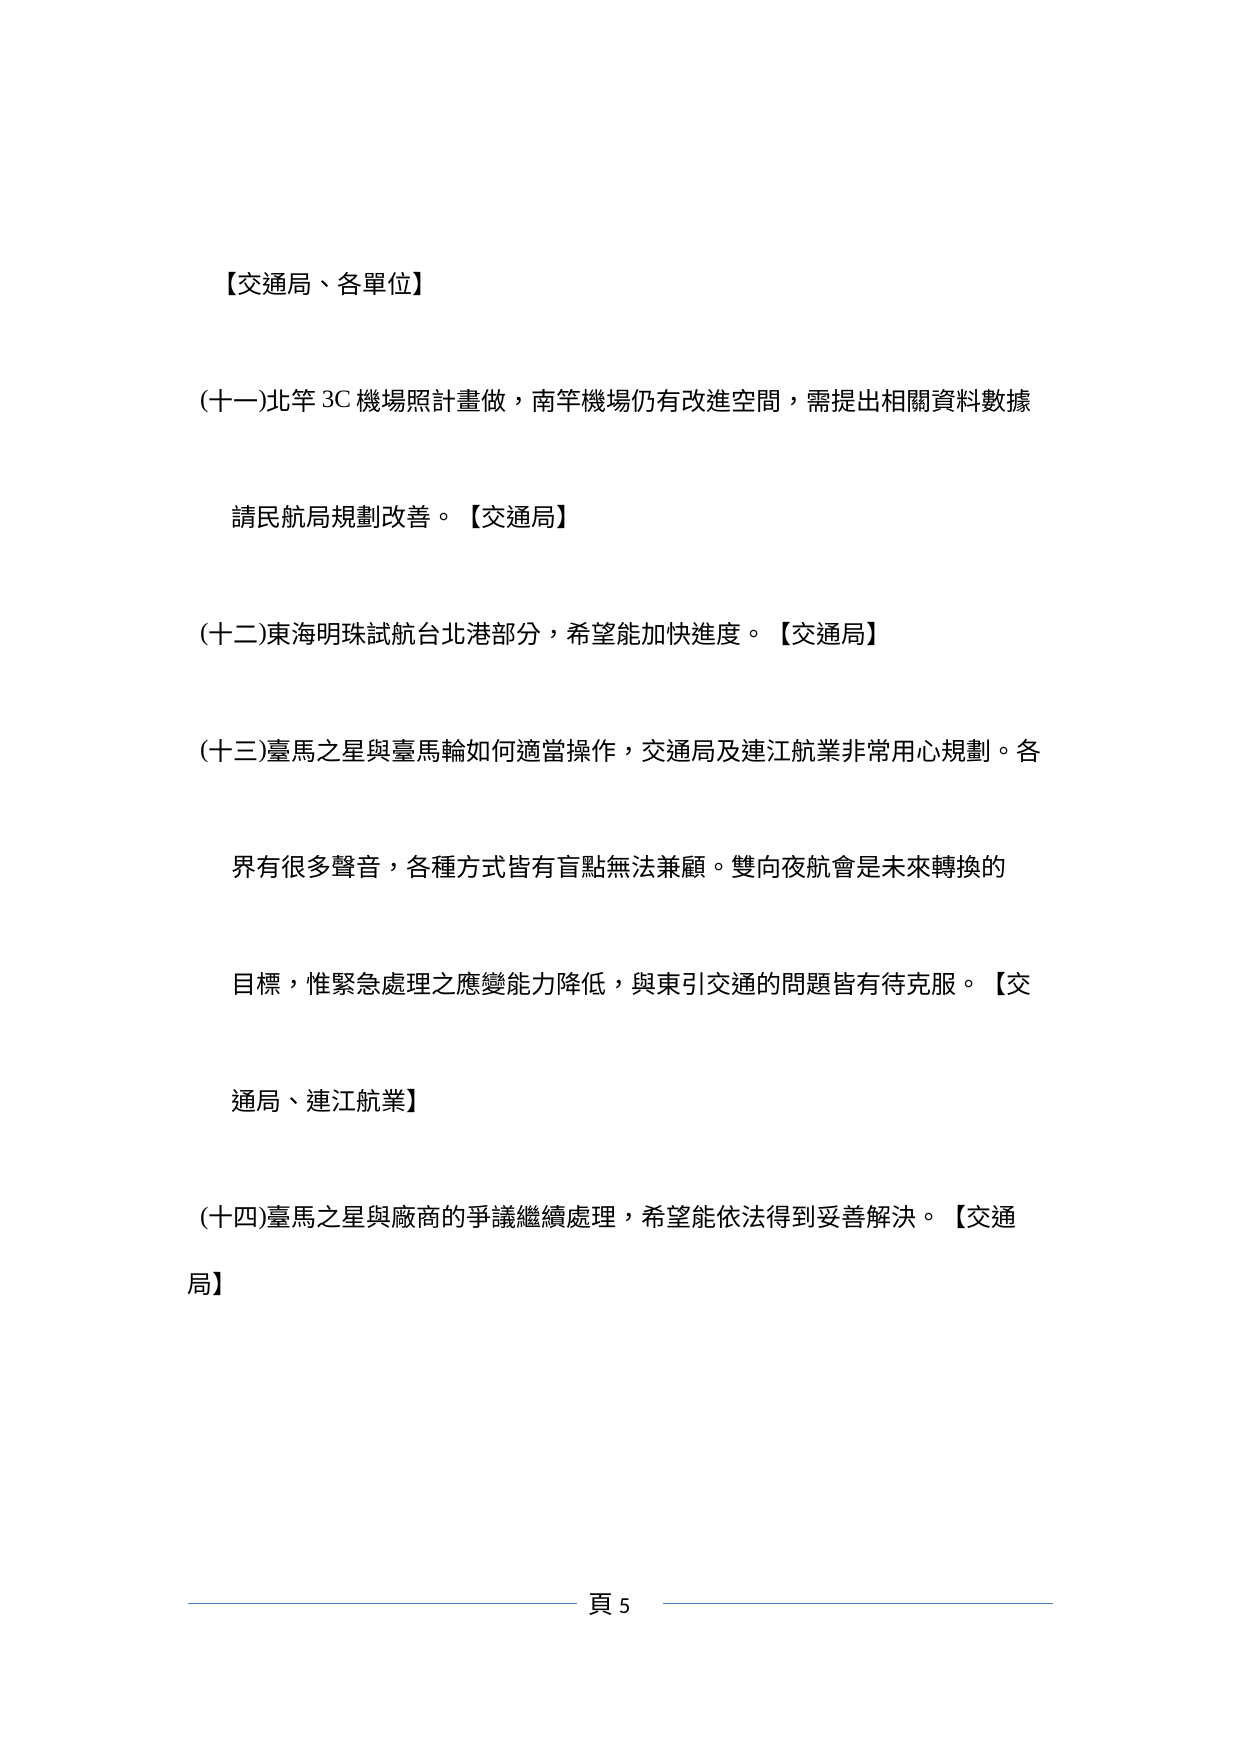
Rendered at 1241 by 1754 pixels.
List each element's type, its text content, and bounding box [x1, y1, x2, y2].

text (十三)臺馬之星與臺馬輪如何適當操作，交通局及連江航業非常用心規劃。各 [187, 709, 1053, 768]
text 請民航局規劃改善。【交通局】 [187, 476, 1053, 534]
text 【交通局、各單位】 [187, 243, 1053, 301]
text 目標，惟緊急處理之應變能力降低，與東引交通的問題皆有待克服。【交 [187, 943, 1053, 1001]
text 通局、連江航業】 [187, 1059, 1053, 1118]
text (十四)臺馬之星與廠商的爭議繼續處理，希望能依法得到妥善解決。【交通局】 [187, 1176, 1053, 1302]
text (十二)東海明珠試航台北港部分，希望能加快進度。【交通局】 [187, 593, 1053, 651]
text 界有很多聲音，各種方式皆有盲點無法兼顧。雙向夜航會是未來轉換的 [187, 826, 1053, 884]
text (十一)北竿3C機場照計畫做，南竿機場仍有改進空間，需提出相關資料數據 [187, 359, 1053, 418]
